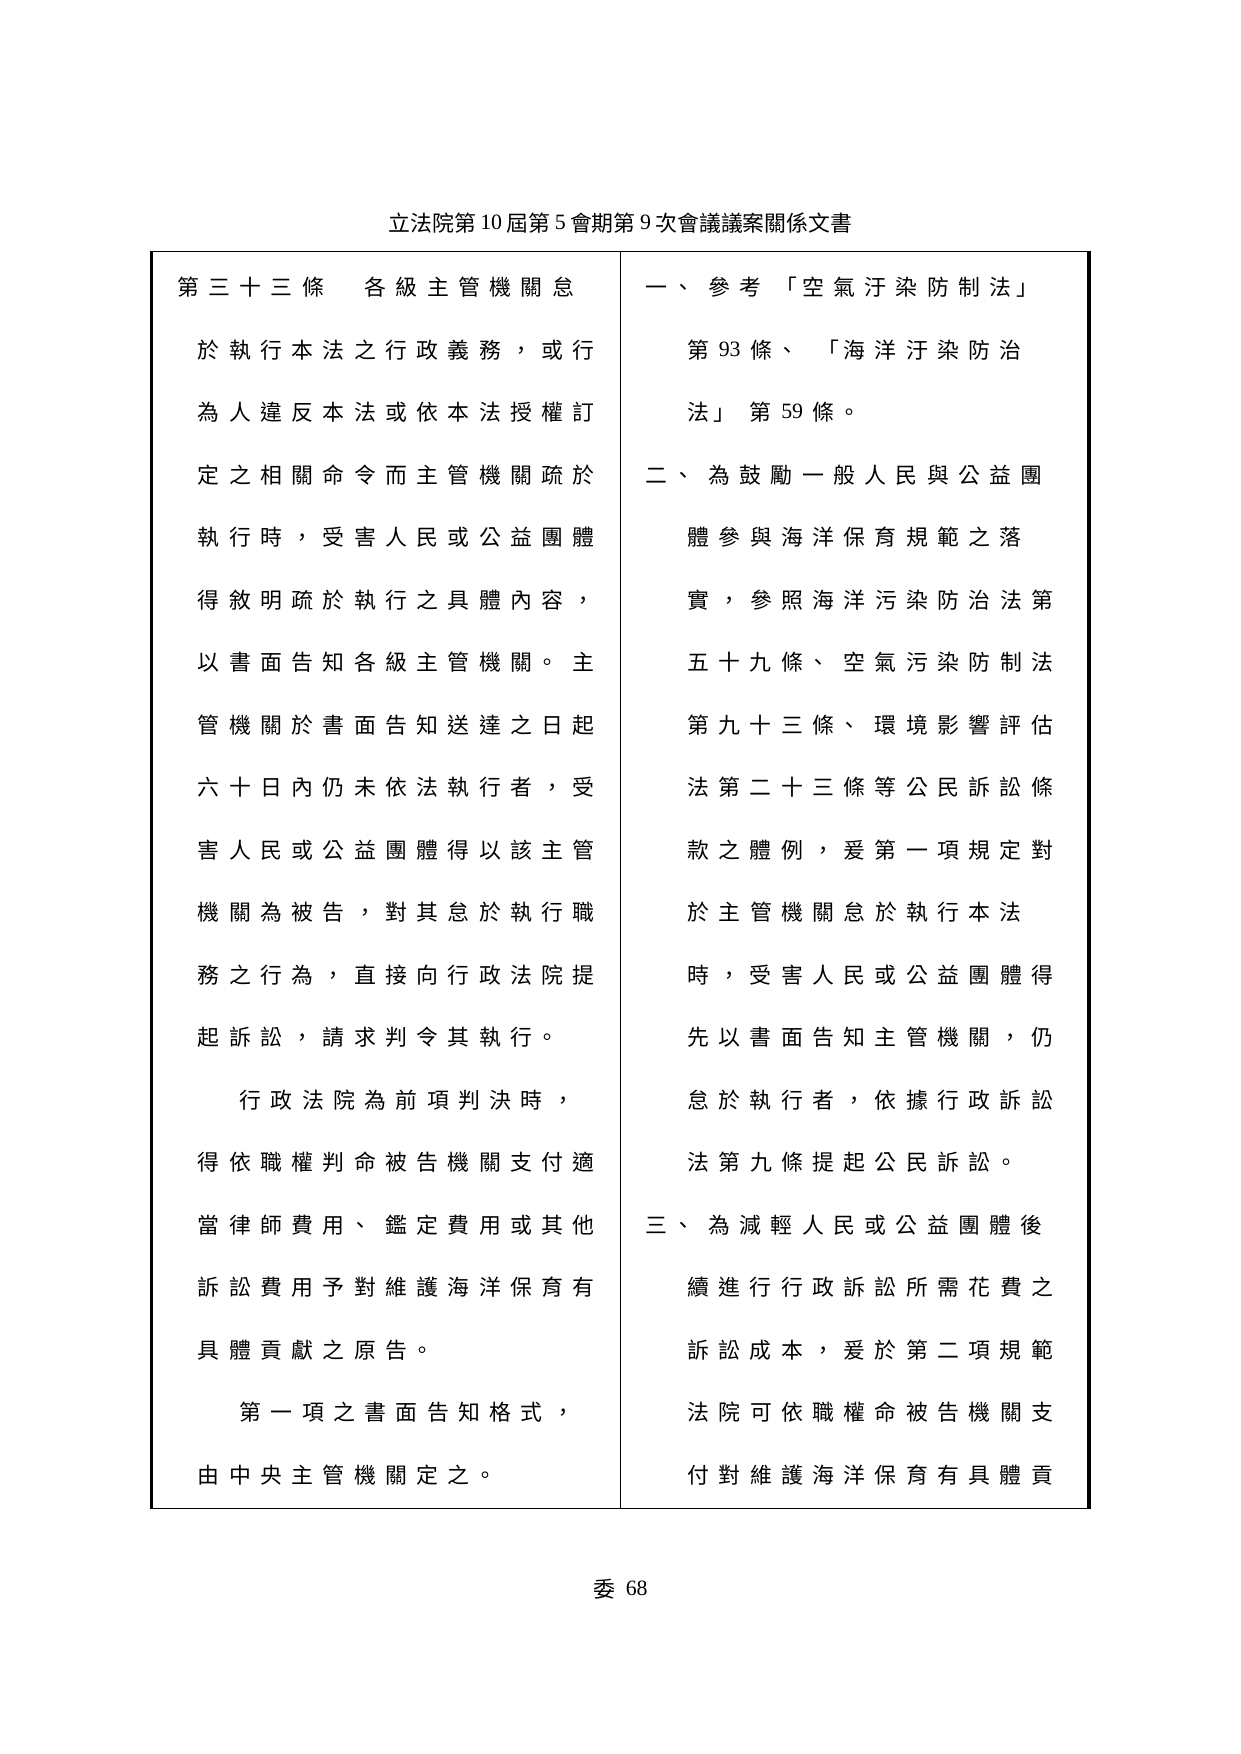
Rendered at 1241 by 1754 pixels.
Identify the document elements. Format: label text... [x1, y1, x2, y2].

table_cell 第三十三條 各級主管機關怠於執行本法之行政義務，或行為人違反本法或依本法授權訂定之相關命令而主管機關疏於執行時，受害人民或公益團體得敘明疏於執行之具體內容，以書面告知各級主管機關。主管機關於書面告知送達之日起六十日內仍未依法執行者，受害人民或公益團體得以該主管機關為被告，對其怠於執行職務之行為，直接向行政法院提起訴訟，請求判令其執行。 行政法院為前項判決時，得依職權判命被告機關支付適當律師費用、鑑定費用或其他訴訟費用予對維護海洋保育有具體貢獻之原告。 第一項之書面告知格式，由中央主管機關定之。 [153, 252, 620, 1508]
table_cell 一、參考「空氣汙染防制法」第93條、「海洋汙染防治法」第59條。 二、為鼓勵一般人民與公益團體參與海洋保育規範之落實，參照海洋污染防治法第五十九條、空氣污染防制法第九十三條、環境影響評估法第二十三條等公民訴訟條款之體例，爰第一項規定對於主管機關怠於執行本法時，受害人民或公益團體得先以書面告知主管機關，仍怠於執行者，依據行政訴訟法第九條提起公民訴訟。 三、為減輕人民或公益團體後續進行行政訴訟所需花費之訴訟成本，爰於第二項規範法院可依職權命被告機關支付對維護海洋保育有具體貢 [621, 252, 1087, 1508]
